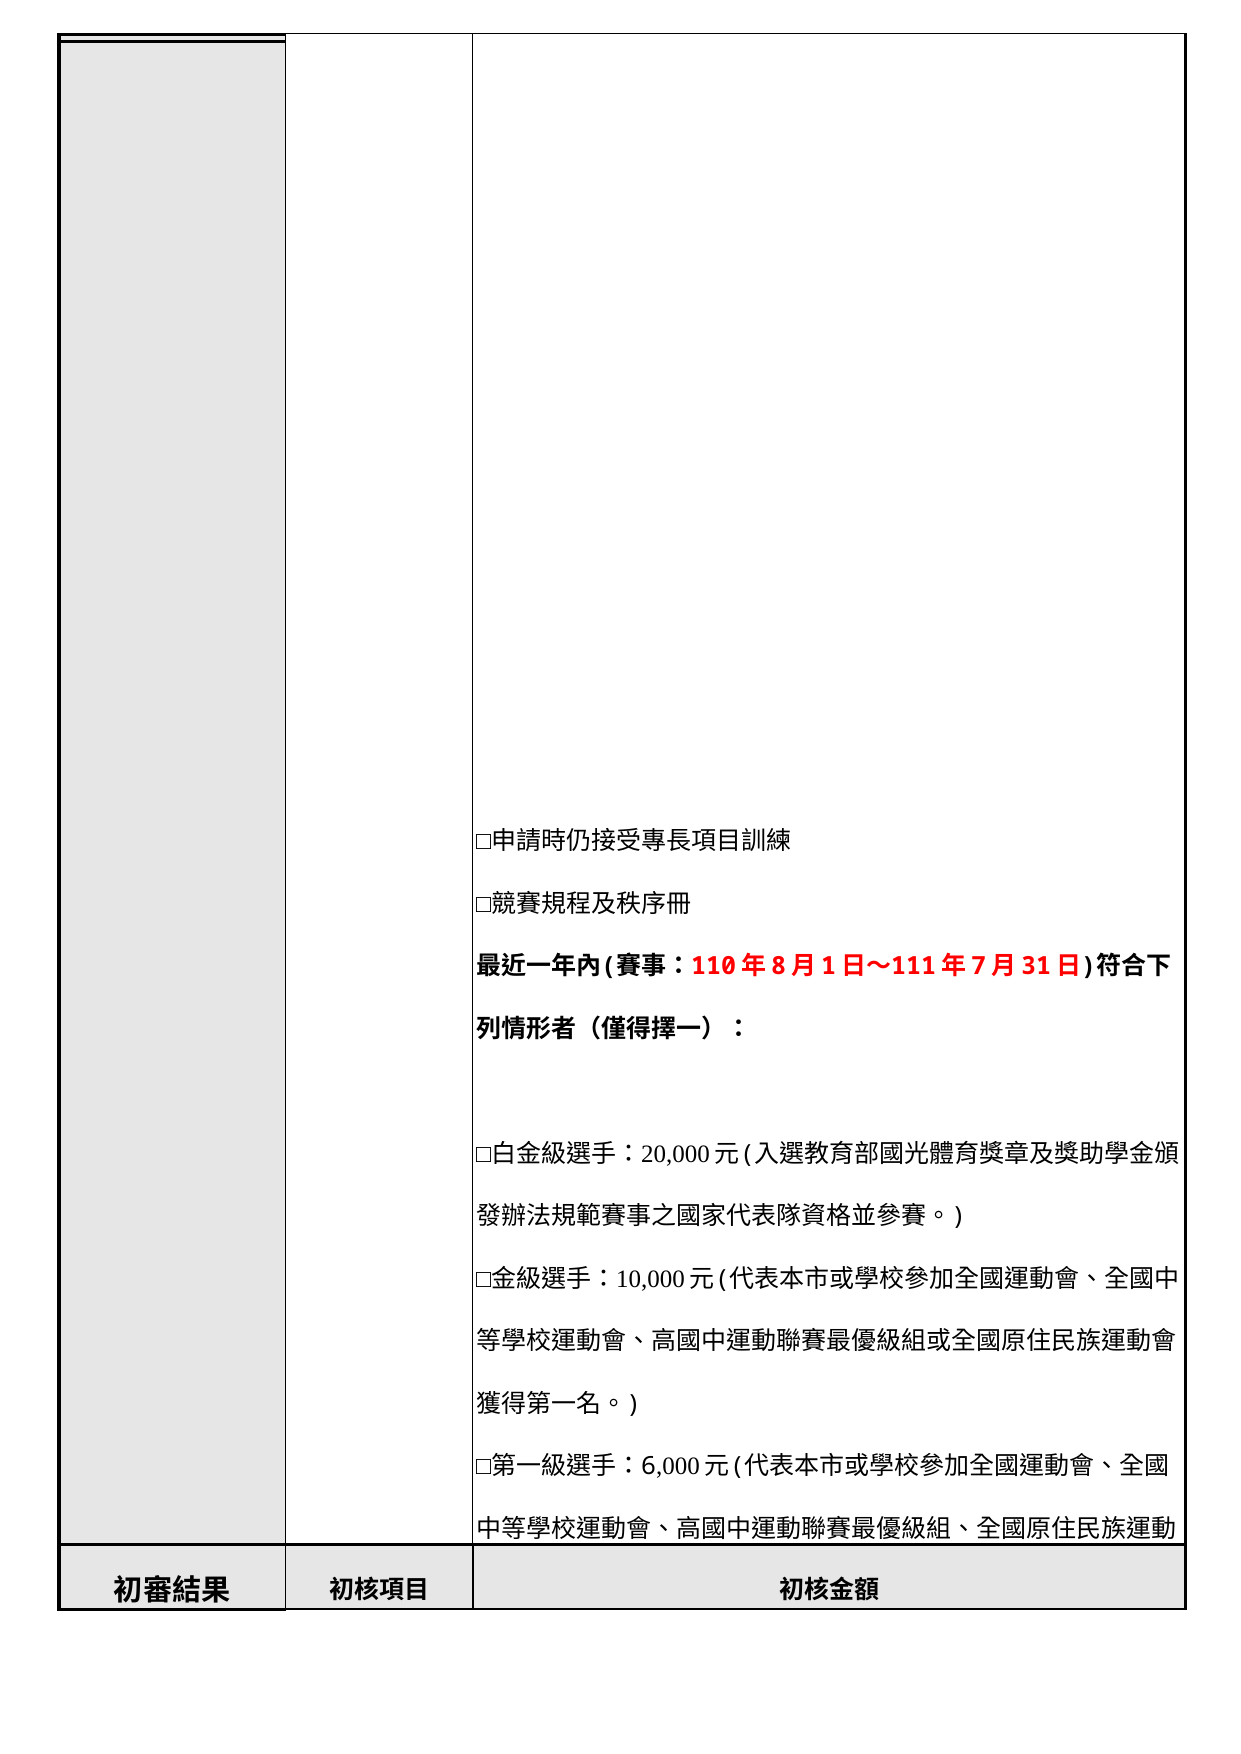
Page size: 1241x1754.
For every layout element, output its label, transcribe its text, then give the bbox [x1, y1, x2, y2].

table_cell [61, 43, 285, 1543]
table_cell 初核金額 [474, 1546, 1184, 1608]
table_cell □戶籍謄本（須設籍臺北市） □依規定招收之體育班或重點發展運動項目之學生 □申請時仍接受專長項目訓練 □競賽規程及秩序冊 最近一年內(賽事：110年8月1日～111年7月31日)符合下列情形者（僅得擇一）： □白金級選手：20,000元(入選教育部國光體育獎章及獎助學金頒發辦法規範賽事之國家代表隊資格並參賽。) □金級選手：10,000元(代表本市或學校參加全國運動會、全國中等學校運動會、高國中運動聯賽最優級組或全國原住民族運動會獲得第一名。) □第一級選手：6,000元(代表本市或學校參加全國運動會、全國中等學校運動會、高國中運動聯賽最優級組、全國原住民族運動會獲得第二名或第三名。) □第二級選手：5000元 □代表本市或學校參加全國運動會、全國中等學校運動會或高國中運動聯賽最優級組獲得第四至六名。 □代表本市或學校參加全民運動會或全國身心障礙國民運動會獲得前三名。 □代表本市或學校參加教育部核定全國性單項運動協會辦理升學指定之賽會獲得前三名。 □代表本市或學校參加教育局每學年度公告之全國性國小單項運動競賽獲得前三名。 □第三級選手：3,000元(代表學校參加本市中學運動會、國小運動會或教育盃最優級組獲得前三名。) [473, 34, 1184, 1543]
table_cell [61, 36, 285, 40]
table_cell 初核項目 [286, 1546, 472, 1608]
table_cell 初審結果 [61, 1546, 285, 1608]
table_cell [286, 34, 472, 1543]
